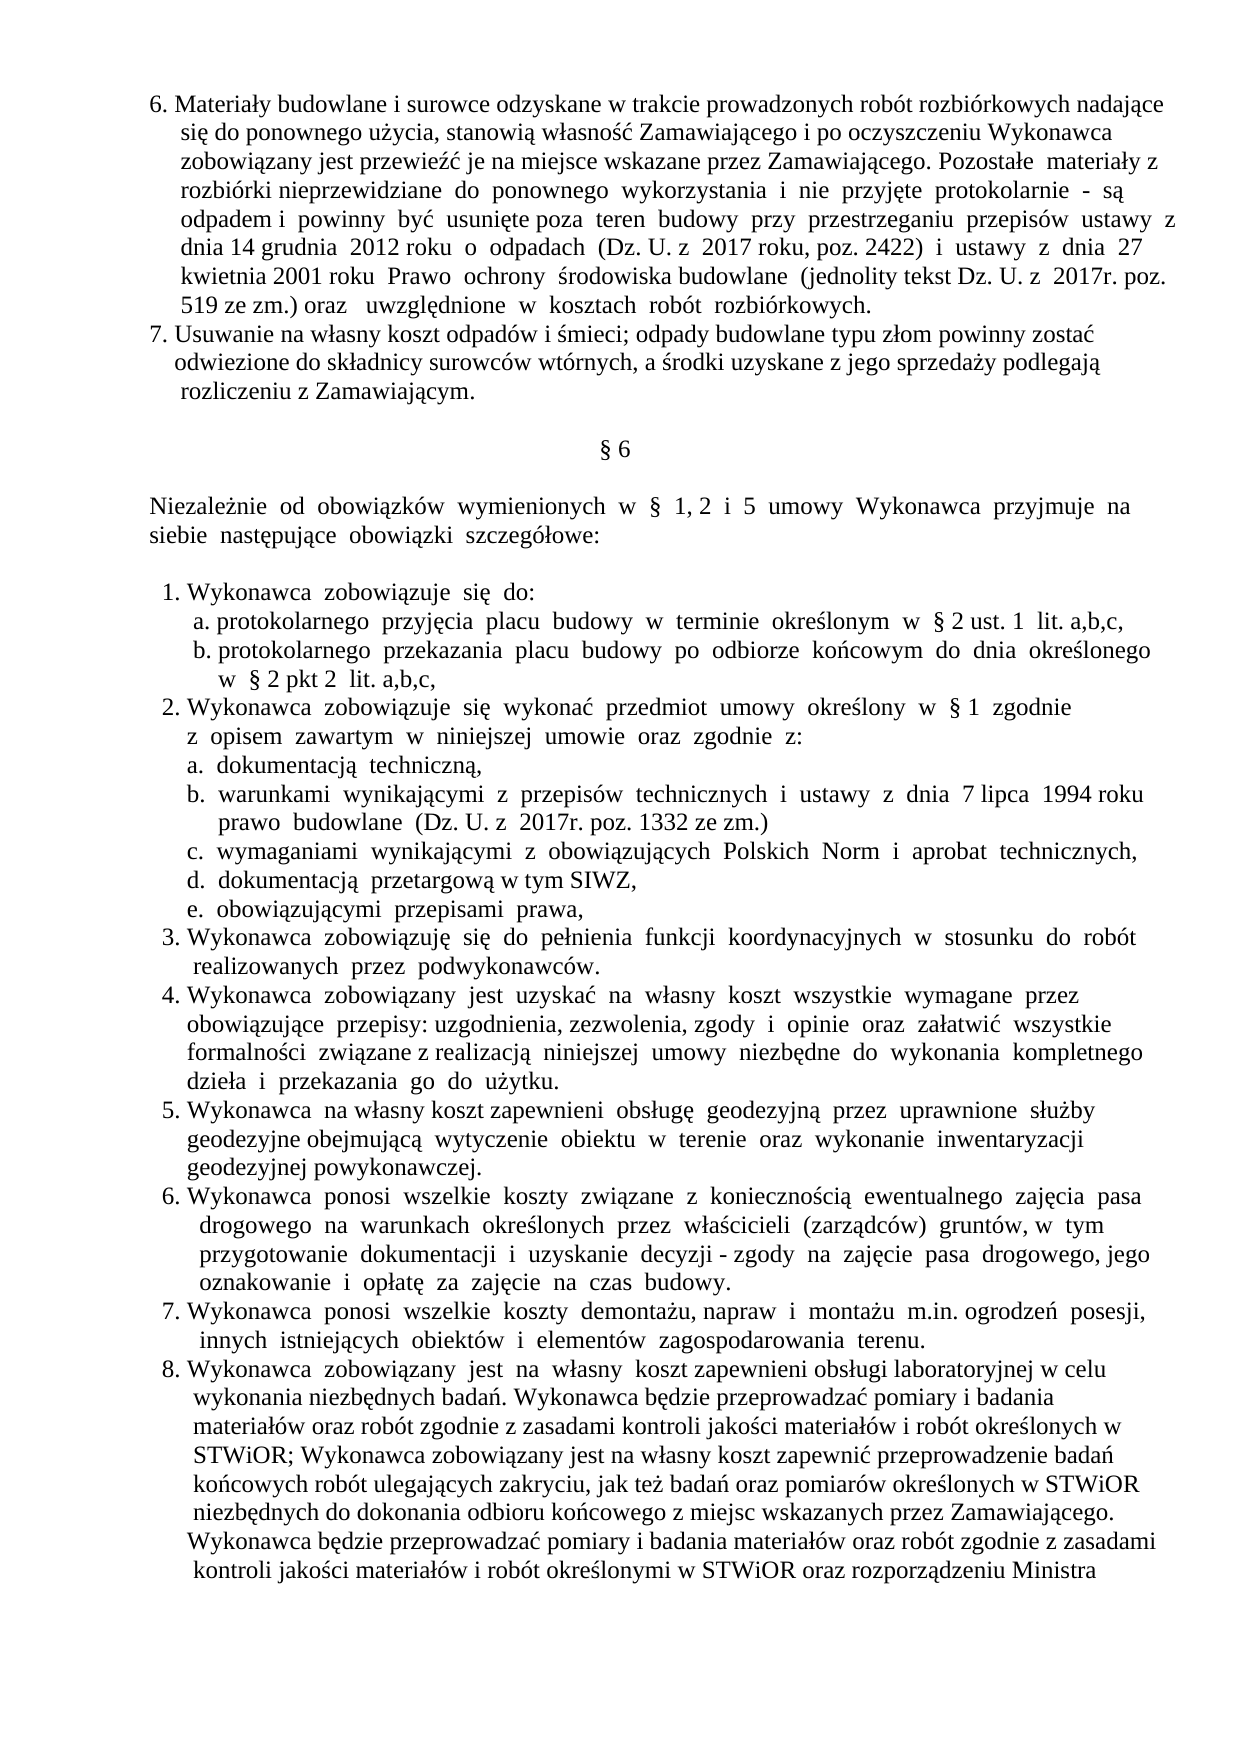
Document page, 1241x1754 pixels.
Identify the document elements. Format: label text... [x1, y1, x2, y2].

text kwietnia 2001 roku Prawo ochrony środowiska budowlane (jednolity tekst Dz. U. z 2017r. poz. [149, 261, 1180, 290]
text dzieła i przekazania go do użytku. [149, 1066, 1180, 1095]
text 4. Wykonawca zobowiązany jest uzyskać na własny koszt wszystkie wymagane przez [149, 980, 1180, 1009]
text z opisem zawartym w niniejszej umowie oraz zgodnie z: [149, 721, 1180, 750]
text geodezyjne obejmującą wytyczenie obiektu w terenie oraz wykonanie inwentaryzacji [149, 1124, 1180, 1152]
text materiałów oraz robót zgodnie z zasadami kontroli jakości materiałów i robót określonych w [149, 1411, 1180, 1440]
text formalności związane z realizacją niniejszej umowy niezbędne do wykonania kompletnego [149, 1037, 1180, 1066]
text prawo budowlane (Dz. U. z 2017r. poz. 1332 ze zm.) [149, 807, 1180, 836]
list odpadem i powinny być usunięte poza teren budowy przy przestrzeganiu przepisów ustawy z [149, 204, 1180, 232]
text niezbędnych do dokonania odbioru końcowego z miejsc wskazanych przez Zamawiającego. [149, 1497, 1180, 1526]
text geodezyjnej powykonawczej. [149, 1152, 1180, 1181]
text e. obowiązującymi przepisami prawa, [149, 894, 1180, 922]
text oznakowanie i opłatę za zajęcie na czas budowy. [149, 1267, 1180, 1296]
text Niezależnie od obowiązków wymienionych w § 1, 2 i 5 umowy Wykonawca przyjmuje na siebie następujące obowiązki szczegółowe: [149, 491, 1180, 549]
list 6. Materiały budowlane i surowce odzyskane w trakcie prowadzonych robót rozbiórkowych nadające [149, 89, 1192, 117]
text 7. Usuwanie na własny koszt odpadów i śmieci; odpady budowlane typu złom powinny zostać [149, 319, 1180, 347]
text d. dokumentacją przetargową w tym SIWZ, [149, 865, 1180, 894]
text 519 ze zm.) oraz uwzględnione w kosztach robót rozbiórkowych. [149, 290, 1180, 319]
text § 6 [149, 434, 1180, 462]
text realizowanych przez podwykonawców. [149, 951, 1180, 980]
text drogowego na warunkach określonych przez właścicieli (zarządców) gruntów, w tym [149, 1210, 1180, 1239]
text wykonania niezbędnych badań. Wykonawca będzie przeprowadzać pomiary i badania [149, 1382, 1180, 1411]
text 7. Wykonawca ponosi wszelkie koszty demontażu, napraw i montażu m.in. ogrodzeń posesji, [149, 1296, 1180, 1325]
text b. protokolarnego przekazania placu budowy po odbiorze końcowym do dnia określonego [149, 635, 1180, 664]
text 8. Wykonawca zobowiązany jest na własny koszt zapewnieni obsługi laboratoryjnej w celu [149, 1354, 1180, 1382]
text STWiOR; Wykonawca zobowiązany jest na własny koszt zapewnić przeprowadzenie badań [149, 1440, 1180, 1469]
list zobowiązany jest przewieźć je na miejsce wskazane przez Zamawiającego. Pozostałe materiały z [149, 146, 1180, 175]
text Wykonawca będzie przeprowadzać pomiary i badania materiałów oraz robót zgodnie z zasadami [149, 1526, 1180, 1555]
text b. warunkami wynikającymi z przepisów technicznych i ustawy z dnia 7 lipca 1994 roku [149, 779, 1180, 807]
list się do ponownego użycia, stanowią własność Zamawiającego i po oczyszczeniu Wykonawca [149, 117, 1180, 146]
text obowiązujące przepisy: uzgodnienia, zezwolenia, zgody i opinie oraz załatwić wszystkie [149, 1009, 1180, 1037]
text kontroli jakości materiałów i robót określonymi w STWiOR oraz rozporządzeniu Ministra [149, 1555, 1180, 1584]
text końcowych robót ulegających zakryciu, jak też badań oraz pomiarów określonych w STWiOR [149, 1469, 1180, 1497]
list rozbiórki nieprzewidziane do ponownego wykorzystania i nie przyjęte protokolarnie - są [149, 175, 1180, 204]
text w § 2 pkt 2 lit. a,b,c, [149, 664, 1180, 692]
text innych istniejących obiektów i elementów zagospodarowania terenu. [149, 1325, 1180, 1354]
text odwiezione do składnicy surowców wtórnych, a środki uzyskane z jego sprzedaży podlegają [149, 347, 1180, 376]
text 1. Wykonawca zobowiązuje się do: [149, 577, 1180, 606]
text 2. Wykonawca zobowiązuje się wykonać przedmiot umowy określony w § 1 zgodnie [149, 692, 1180, 721]
text a. dokumentacją techniczną, [149, 750, 1180, 779]
text c. wymaganiami wynikającymi z obowiązujących Polskich Norm i aprobat technicznych, [149, 836, 1180, 865]
text 5. Wykonawca na własny koszt zapewnieni obsługę geodezyjną przez uprawnione służby [149, 1095, 1180, 1124]
text 3. Wykonawca zobowiązuję się do pełnienia funkcji koordynacyjnych w stosunku do robót [149, 922, 1180, 951]
text przygotowanie dokumentacji i uzyskanie decyzji - zgody na zajęcie pasa drogowego, jego [149, 1239, 1180, 1267]
text 6. Wykonawca ponosi wszelkie koszty związane z koniecznością ewentualnego zajęcia pasa [149, 1181, 1180, 1210]
text a. protokolarnego przyjęcia placu budowy w terminie określonym w § 2 ust. 1 lit. a,b,c, [149, 606, 1180, 635]
list dnia 14 grudnia 2012 roku o odpadach (Dz. U. z 2017 roku, poz. 2422) i ustawy z dnia 27 [149, 232, 1180, 261]
text rozliczeniu z Zamawiającym. [149, 376, 1180, 405]
